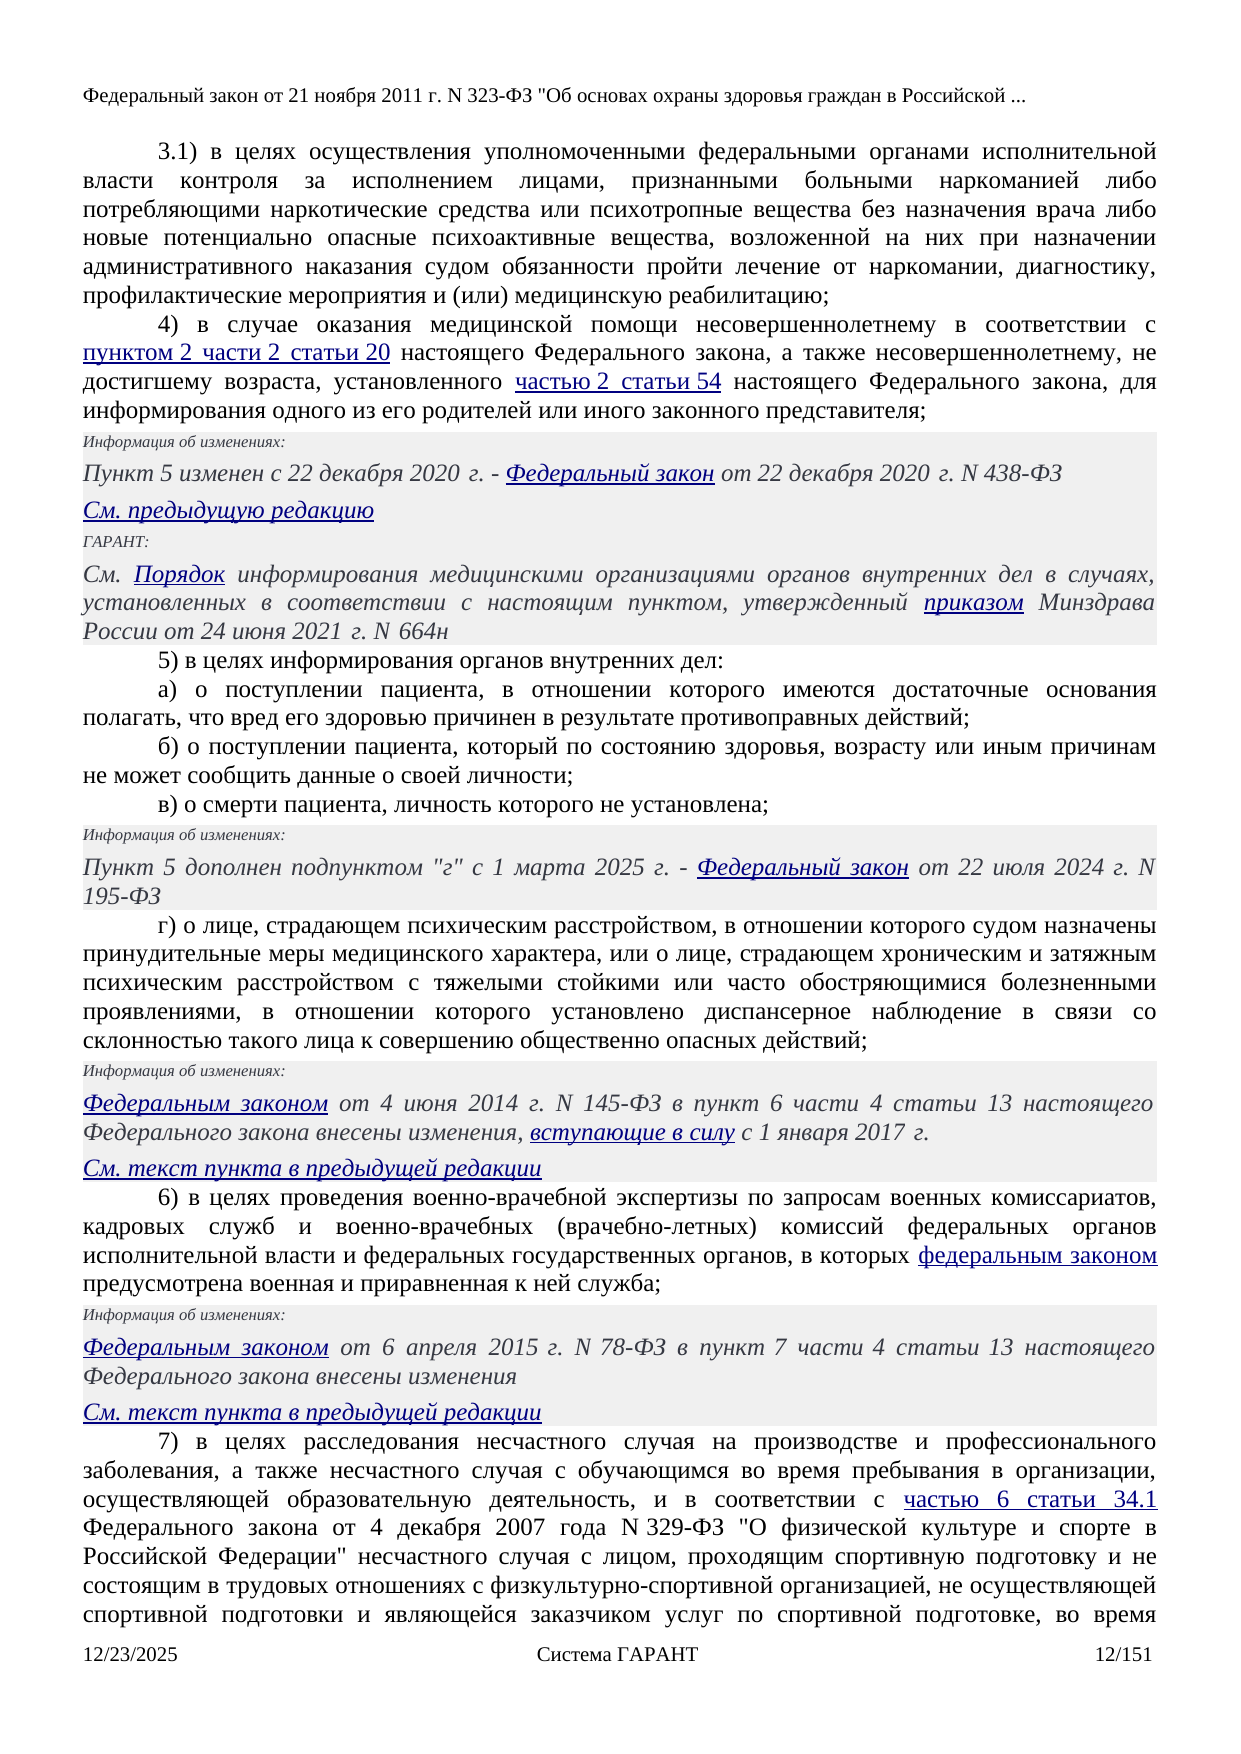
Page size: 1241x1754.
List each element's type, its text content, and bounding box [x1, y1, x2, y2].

text б) о поступлении пациента, который по состоянию здоровья, возрасту или иным причинам не может сообщить данные о своей личности; [83, 731, 1157, 789]
text См. Порядок информирования медицинскими организациями органов внутренних дел в случаях, установленных в соответствии с настоящим пунктом, утвержденный приказом Минздрава России от 24 июня 2021 г. N 664н [451, 614, 1157, 645]
text в) о смерти пациента, личность которого не установлена; [83, 789, 1157, 817]
text 7) в целях расследования несчастного случая на производстве и профессионального заболевания, а также несчастного случая с обучающимся во время пребывания в организации, осуществляющей образовательную деятельность, и в соответствии с частью 6 статьи 34.1 Федерального закона от 4 декабря 2007 года N 329-ФЗ "О физической культуре и спорте в Российской Федерации" несчастного случая с лицом, проходящим спортивную подготовку и не состоящим в трудовых отношениях с физкультурно-спортивной организацией, не осуществляющей спортивной подготовки и являющейся заказчиком услуг по спортивной подготовке, во время [83, 1426, 1157, 1627]
text См. текст пункта в предыдущей редакции [83, 1397, 1157, 1426]
text 5) в целях информирования органов внутренних дел: [83, 645, 1157, 674]
text г) о лице, страдающем психическим расстройством, в отношении которого судом назначены принудительные меры медицинского характера, или о лице, страдающем хроническим и затяжным психическим расстройством с тяжелыми стойкими или часто обостряющимися болезненными проявлениями, в отношении которого установлено диспансерное наблюдение в связи со склонностью такого лица к совершению общественно опасных действий; [83, 910, 1157, 1053]
text Информация об изменениях: [287, 825, 1157, 844]
text 3.1) в целях осуществления уполномоченными федеральными органами исполнительной власти контроля за исполнением лицами, признанными больными наркоманией либо потребляющими наркотические средства или психотропные вещества без назначения врача либо новые потенциально опасные психоактивные вещества, возложенной на них при назначении административного наказания судом обязанности пройти лечение от наркомании, диагностику, профилактические мероприятия и (или) медицинскую реабилитацию; [83, 136, 1157, 309]
text Пункт 5 изменен с 22 декабря 2020 г. - Федеральный закон от 22 декабря 2020 г. N 438-ФЗ [83, 458, 1157, 487]
text Информация об изменениях: [287, 1061, 1157, 1080]
text Федеральным законом от 4 июня 2014 г. N 145-ФЗ в пункт 6 части 4 статьи 13 настоящего Федерального закона внесены изменения, вступающие в силу с 1 января 2017 г. [932, 1117, 1157, 1146]
text См. текст пункта в предыдущей редакции [83, 1153, 1157, 1182]
text Информация об изменениях: [287, 1305, 1157, 1324]
text Пункт 5 дополнен подпунктом "г" с 1 марта 2025 г. - Федеральный закон от 22 июля 2024 г. N 195-ФЗ [163, 881, 1157, 910]
text 6) в целях проведения военно-врачебной экспертизы по запросам военных комиссариатов, кадровых служб и военно-врачебных (врачебно-летных) комиссий федеральных органов исполнительной власти и федеральных государственных органов, в которых федеральным законом предусмотрена военная и приравненная к ней служба; [83, 1182, 1157, 1297]
text См. предыдущую редакцию [377, 495, 1157, 524]
text ГАРАНТ: [151, 532, 1157, 551]
text 4) в случае оказания медицинской помощи несовершеннолетнему в соответствии с пунктом 2 части 2 статьи 20 настоящего Федерального закона, а также несовершеннолетнему, не достигшему возраста, установленного частью 2 статьи 54 настоящего Федерального закона, для информирования одного из его родителей или иного законного представителя; [83, 309, 1157, 424]
text Федеральным законом от 6 апреля 2015 г. N 78-ФЗ в пункт 7 части 4 статьи 13 настоящего Федерального закона внесены изменения [520, 1332, 1157, 1389]
text Информация об изменениях: [287, 432, 1157, 451]
text а) о поступлении пациента, в отношении которого имеются достаточные основания полагать, что вред его здоровью причинен в результате противоправных действий; [83, 674, 1157, 731]
